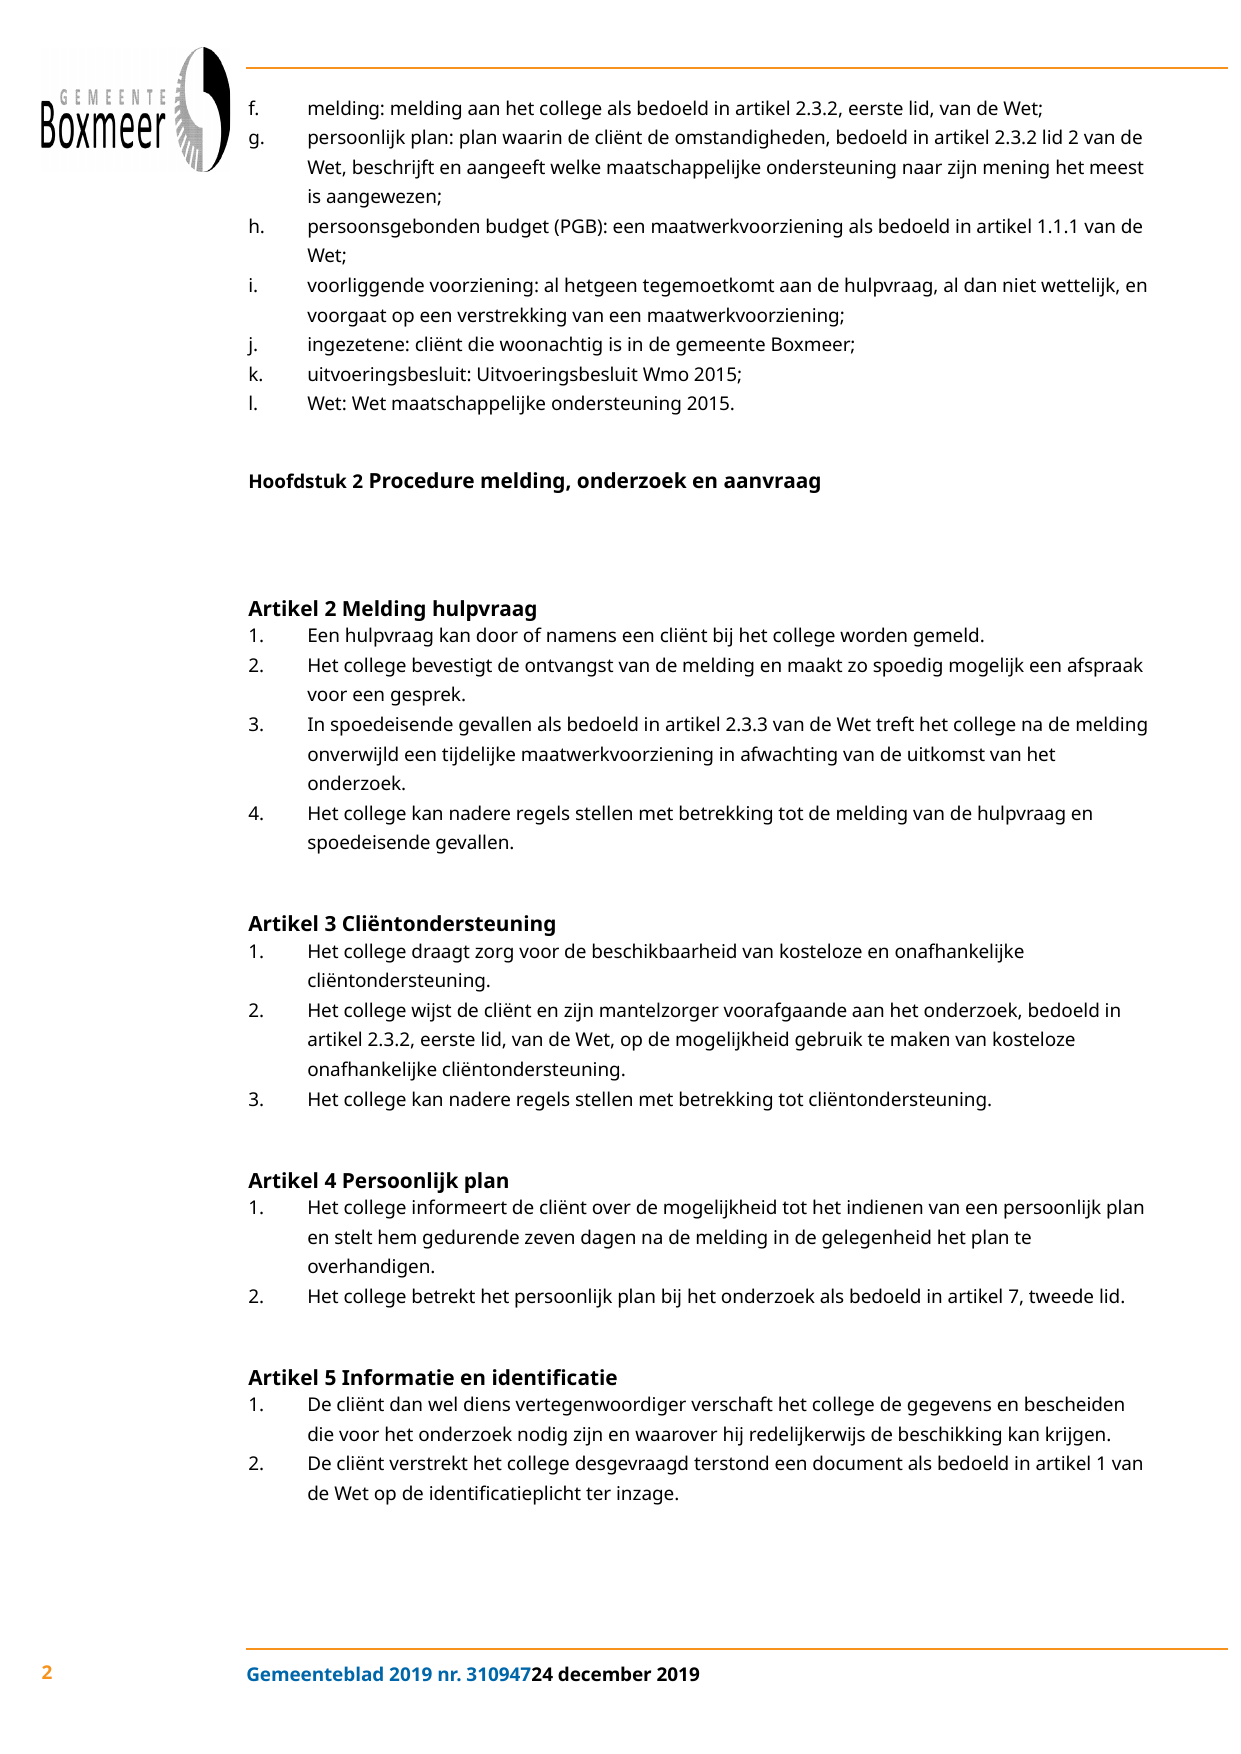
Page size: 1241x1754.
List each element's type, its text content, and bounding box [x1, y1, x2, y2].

list Een hulpvraag kan door of namens een cliënt bij het college worden gemeld. [248, 622, 1152, 648]
picture [41, 47, 231, 172]
text Artikel 5 Informatie en identificatie [248, 1363, 1152, 1391]
text Artikel 3 Cliëntondersteuning [248, 909, 1152, 938]
list Wet: Wet maatschappelijke ondersteuning 2015. [248, 391, 1152, 416]
text Artikel 2 Melding hulpvraag [248, 594, 1152, 622]
list De cliënt verstrekt het college desgevraagd terstond een document als bedoeld in artikel 1 van de Wet op de identificatieplicht ter inzage. [248, 1451, 1152, 1506]
list Het college kan nadere regels stellen met betrekking tot de melding van de hulpvraag en spoedeisende gevallen. [248, 800, 1152, 855]
list De cliënt dan wel diens vertegenwoordiger verschaft het college de gegevens en bescheiden die voor het onderzoek nodig zijn en waarover hij redelijkerwijs de beschikking kan krijgen. [248, 1391, 1152, 1447]
list In spoedeisende gevallen als bedoeld in artikel 2.3.3 van de Wet treft het college na de melding onverwijld een tijdelijke maatwerkvoorziening in afwachting van de uitkomst van het onderzoek. [248, 711, 1152, 796]
list uitvoeringsbesluit: Uitvoeringsbesluit Wmo 2015; [248, 361, 1152, 387]
list melding: melding aan het college als bedoeld in artikel 2.3.2, eerste lid, van de Wet; [248, 95, 1152, 121]
text Artikel 4 Persoonlijk plan [248, 1166, 1152, 1194]
list Het college informeert de cliënt over de mogelijkheid tot het indienen van een persoonlijk plan en stelt hem gedurende zeven dagen na de melding in de gelegenheid het plan te overhandigen. [248, 1194, 1152, 1279]
list Het college betrekt het persoonlijk plan bij het onderzoek als bedoeld in artikel 7, tweede lid. [248, 1283, 1152, 1309]
list Het college wijst de cliënt en zijn mantelzorger voorafgaande aan het onderzoek, bedoeld in artikel 2.3.2, eerste lid, van de Wet, op de mogelijkheid gebruik te maken van kosteloze onafhankelijke cliëntondersteuning. [248, 997, 1152, 1082]
list ingezetene: cliënt die woonachtig is in de gemeente Boxmeer; [248, 331, 1152, 357]
list Het college kan nadere regels stellen met betrekking tot cliëntondersteuning. [248, 1086, 1152, 1112]
list voorliggende voorziening: al hetgeen tegemoetkomt aan de hulpvraag, al dan niet wettelijk, en voorgaat op een verstrekking van een maatwerkvoorziening; [248, 272, 1152, 328]
list persoonlijk plan: plan waarin de cliënt de omstandigheden, bedoeld in artikel 2.3.2 lid 2 van de Wet, beschrijft en aangeeft welke maatschappelijke ondersteuning naar zijn mening het meest is aangewezen; [248, 124, 1152, 209]
list Het college bevestigt de ontvangst van de melding en maakt zo spoedig mogelijk een afspraak voor een gesprek. [248, 652, 1152, 707]
list Het college draagt zorg voor de beschikbaarheid van kosteloze en onafhankelijke cliëntondersteuning. [248, 938, 1152, 993]
list persoonsgebonden budget (PGB): een maatwerkvoorziening als bedoeld in artikel 1.1.1 van de Wet; [248, 213, 1152, 268]
text Hoofdstuk 2 Procedure melding, onderzoek en aanvraag [248, 466, 1152, 494]
